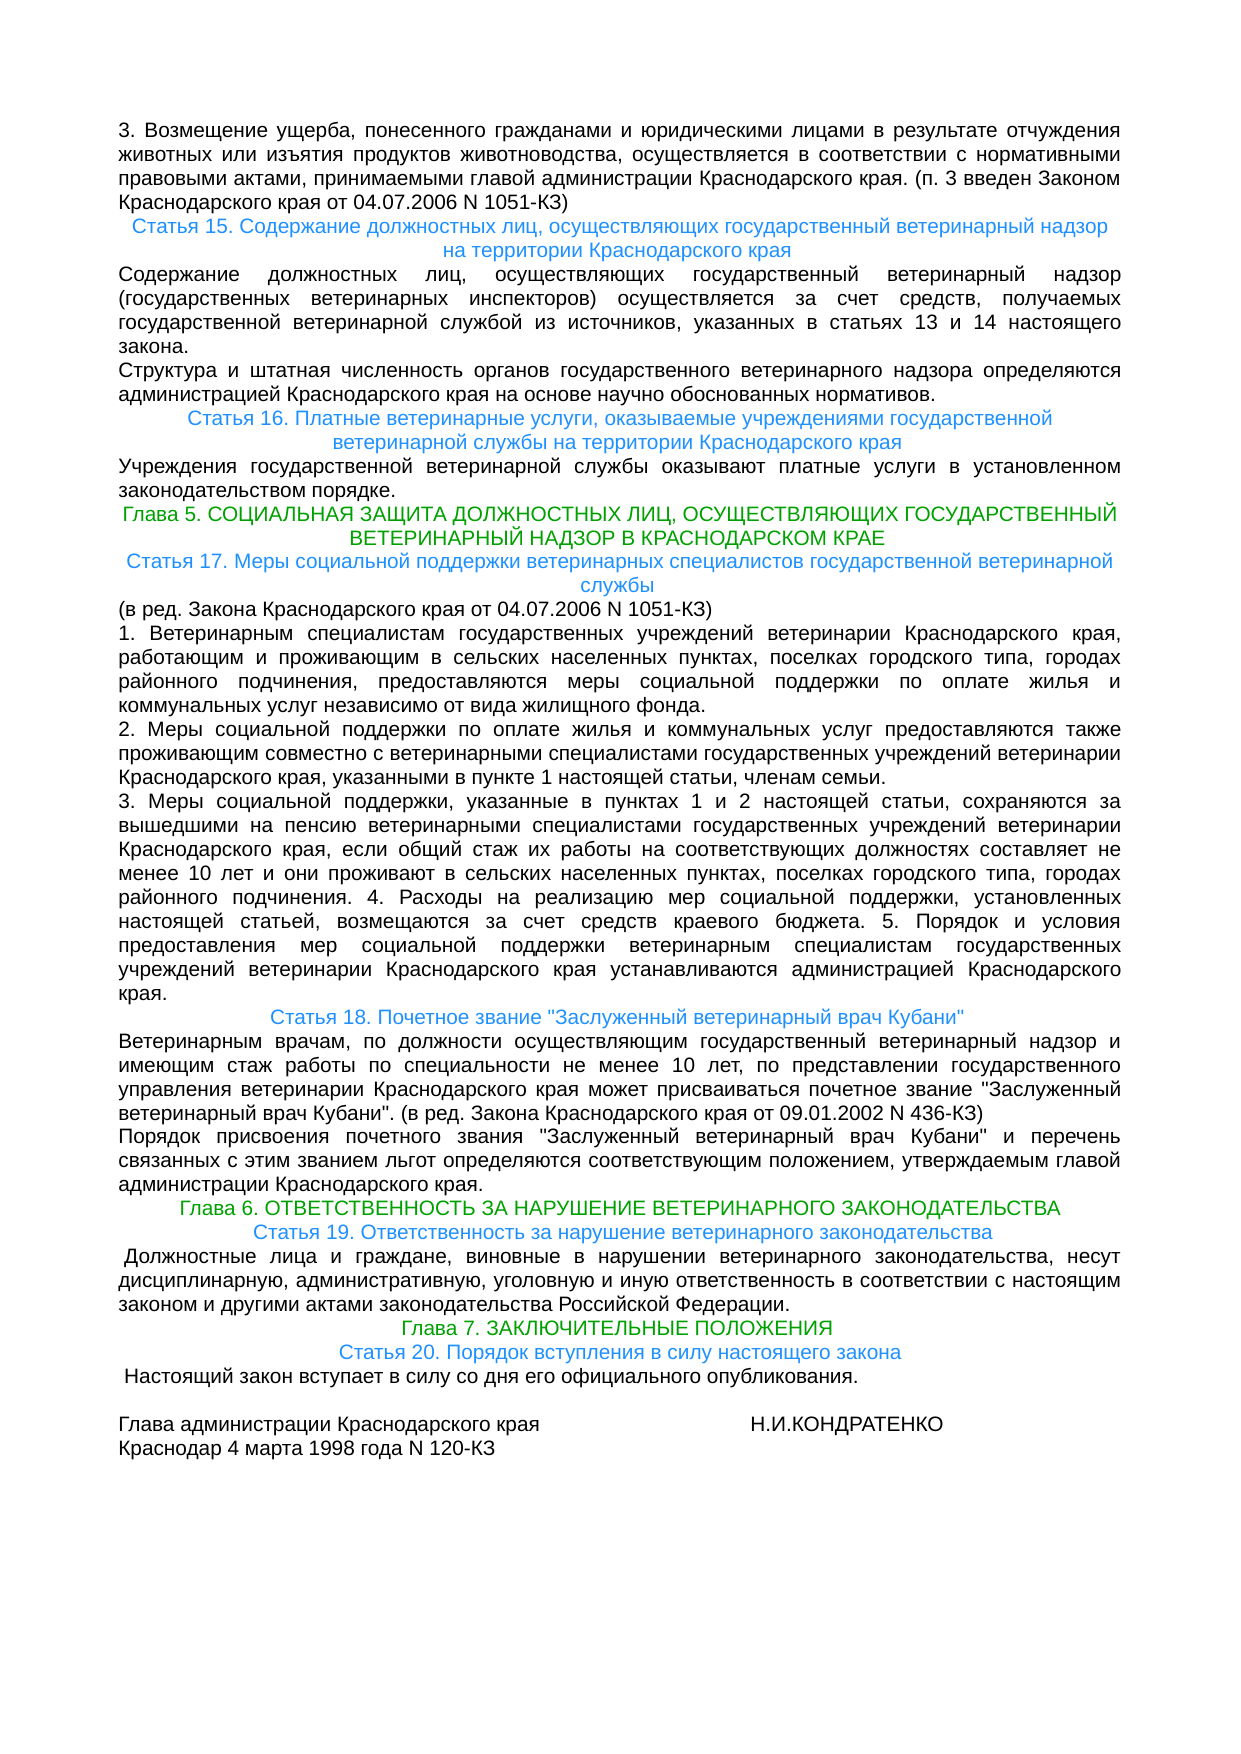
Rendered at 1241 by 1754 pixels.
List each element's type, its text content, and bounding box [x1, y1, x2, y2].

text Настоящий закон вступает в силу со дня его официального опубликования. [118, 1364, 1122, 1388]
text Структура и штатная численность органов государственного ветеринарного надзора определяются администрацией Краснодарского края на основе научно обоснованных нормативов. [118, 358, 1122, 406]
text Содержание должностных лиц, осуществляющих государственный ветеринарный надзор (государственных ветеринарных инспекторов) осуществляется за счет средств, получаемых государственной ветеринарной службой из источников, указанных в статьях 13 и 14 настоящего закона. [118, 262, 1122, 358]
text Глава администрации Краснодарского края Н.И.КОНДРАТЕНКО [118, 1412, 1122, 1436]
text 1. Ветеринарным специалистам государственных учреждений ветеринарии Краснодарского края, работающим и проживающим в сельских населенных пунктах, поселках городского типа, городах районного подчинения, предоставляются меры социальной поддержки по оплате жилья и коммунальных услуг независимо от вида жилищного фонда. [118, 621, 1122, 717]
text Статья 19. Ответственность за нарушение ветеринарного законодательства [118, 1220, 1122, 1244]
text Краснодар 4 марта 1998 года N 120-КЗ [118, 1436, 1122, 1460]
text 3. Меры социальной поддержки, указанные в пунктах 1 и 2 настоящей статьи, сохраняются за вышедшими на пенсию ветеринарными специалистами государственных учреждений ветеринарии Краснодарского края, если общий стаж их работы на соответствующих должностях составляет не менее 10 лет и они проживают в сельских населенных пунктах, поселках городского типа, городах районного подчинения. 4. Расходы на реализацию мер социальной поддержки, установленных настоящей статьей, возмещаются за счет средств краевого бюджета. 5. Порядок и условия предоставления мер социальной поддержки ветеринарным специалистам государственных учреждений ветеринарии Краснодарского края устанавливаются администрацией Краснодарского края. [118, 789, 1122, 1004]
text Статья 16. Платные ветеринарные услуги, оказываемые учреждениями государственной ветеринарной службы на территории Краснодарского края [118, 406, 1122, 453]
text Статья 17. Меры социальной поддержки ветеринарных специалистов государственной ветеринарной службы [118, 549, 1122, 597]
text Глава 7. ЗАКЛЮЧИТЕЛЬНЫЕ ПОЛОЖЕНИЯ [118, 1316, 1122, 1340]
text Статья 20. Порядок вступления в силу настоящего закона [118, 1340, 1122, 1364]
text Должностные лица и граждане, виновные в нарушении ветеринарного законодательства, несут дисциплинарную, административную, уголовную и иную ответственность в соответствии с настоящим законом и другими актами законодательства Российской Федерации. [118, 1244, 1122, 1316]
text Ветеринарным врачам, по должности осуществляющим государственный ветеринарный надзор и имеющим стаж работы по специальности не менее 10 лет, по представлении государственного управления ветеринарии Краснодарского края может присваиваться почетное звание "Заслуженный ветеринарный врач Кубани". (в ред. Закона Краснодарского края от 09.01.2002 N 436-КЗ) [118, 1028, 1122, 1124]
text Статья 15. Содержание должностных лиц, осуществляющих государственный ветеринарный надзор на территории Краснодарского края [118, 214, 1122, 262]
text Учреждения государственной ветеринарной службы оказывают платные услуги в установленном законодательством порядке. [118, 453, 1122, 501]
text Глава 5. СОЦИАЛЬНАЯ ЗАЩИТА ДОЛЖНОСТНЫХ ЛИЦ, ОСУЩЕСТВЛЯЮЩИХ ГОСУДАРСТВЕННЫЙ ВЕТЕРИНАРНЫЙ НАДЗОР В КРАСНОДАРСКОМ КРАЕ [118, 501, 1122, 549]
text Статья 18. Почетное звание "Заслуженный ветеринарный врач Кубани" [118, 1004, 1122, 1028]
text 2. Меры социальной поддержки по оплате жилья и коммунальных услуг предоставляются также проживающим совместно с ветеринарными специалистами государственных учреждений ветеринарии Краснодарского края, указанными в пункте 1 настоящей статьи, членам семьи. [118, 717, 1122, 789]
text Порядок присвоения почетного звания "Заслуженный ветеринарный врач Кубани" и перечень связанных с этим званием льгот определяются соответствующим положением, утверждаемым главой администрации Краснодарского края. [118, 1124, 1122, 1196]
text Глава 6. ОТВЕТСТВЕННОСТЬ ЗА НАРУШЕНИЕ ВЕТЕРИНАРНОГО ЗАКОНОДАТЕЛЬСТВА [118, 1196, 1122, 1220]
text 3. Возмещение ущерба, понесенного гражданами и юридическими лицами в результате отчуждения животных или изъятия продуктов животноводства, осуществляется в соответствии с нормативными правовыми актами, принимаемыми главой администрации Краснодарского края. (п. 3 введен Законом Краснодарского края от 04.07.2006 N 1051-КЗ) [118, 118, 1122, 214]
text (в ред. Закона Краснодарского края от 04.07.2006 N 1051-КЗ) [118, 597, 1122, 621]
